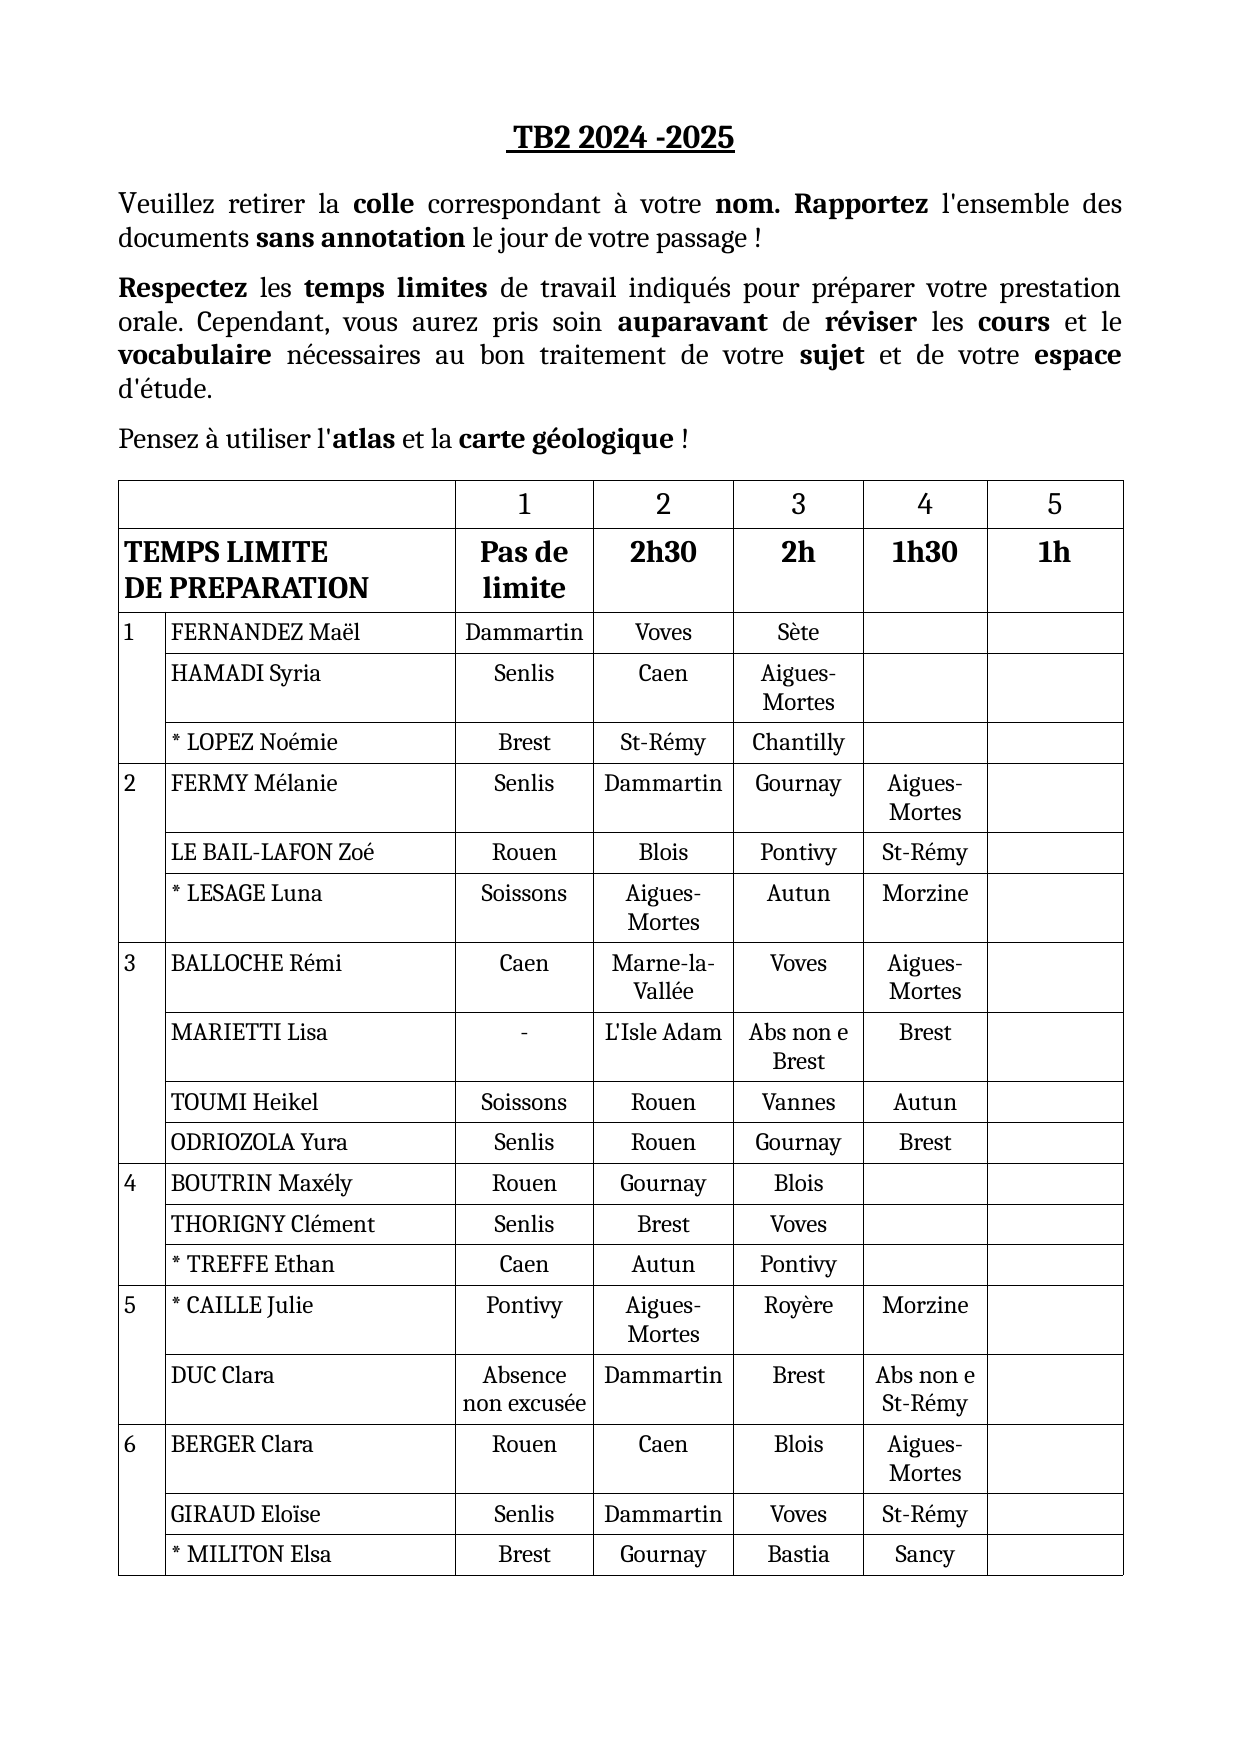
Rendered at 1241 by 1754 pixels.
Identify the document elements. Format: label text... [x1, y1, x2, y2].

table_cell [864, 613, 987, 652]
table_cell Soissons [456, 1082, 593, 1122]
table_cell Brest [456, 723, 593, 763]
table_cell TEMPS LIMITE DE PREPARATION [119, 529, 455, 612]
table_cell Caen [594, 1425, 733, 1493]
table_cell Sète [734, 613, 863, 652]
table_header 3 [734, 481, 863, 528]
table_cell St-Rémy [864, 833, 987, 873]
table_cell Brest [864, 1123, 987, 1163]
table_cell Pontivy [734, 833, 863, 873]
table_cell * CAILLE Julie [166, 1286, 455, 1354]
table_cell [864, 1205, 987, 1244]
table_cell Aigues-Mortes [594, 874, 733, 942]
table_cell [988, 1123, 1123, 1163]
table_cell [864, 1245, 987, 1285]
table_cell DUC Clara [166, 1355, 455, 1424]
table_cell * LOPEZ Noémie [166, 723, 455, 763]
table_cell FERNANDEZ Maël [166, 613, 455, 652]
table_cell 1 [119, 613, 165, 763]
table_cell Pas de limite [456, 529, 593, 612]
table_cell Blois [734, 1164, 863, 1203]
table_cell [988, 1245, 1123, 1285]
table_cell [988, 613, 1123, 652]
table_cell GIRAUD Eloïse [166, 1494, 455, 1534]
table_cell Gournay [734, 764, 863, 832]
table_cell [864, 654, 987, 722]
table_cell Rouen [456, 833, 593, 873]
text Respectez les temps limites de travail indiqués pour préparer votre prestation orale. Cependant, vous aurez pris soin auparavant de réviser les cours et le vocabulaire nécessaires au bon traitement de votre sujet et de votre espace d'étude. [118, 271, 1122, 406]
table_cell [988, 1425, 1123, 1493]
table_cell [988, 1013, 1123, 1081]
table_cell FERMY Mélanie [166, 764, 455, 832]
table_cell Rouen [456, 1425, 593, 1493]
table_cell [988, 723, 1123, 763]
table_cell [988, 654, 1123, 722]
table_cell Autun [734, 874, 863, 942]
table_cell [988, 1205, 1123, 1244]
table_cell [988, 1535, 1123, 1575]
table_cell BALLOCHE Rémi [166, 943, 455, 1012]
table_cell Pontivy [734, 1245, 863, 1285]
table_cell Senlis [456, 1205, 593, 1244]
table_cell BERGER Clara [166, 1425, 455, 1493]
table_cell Senlis [456, 764, 593, 832]
table_cell Brest [864, 1013, 987, 1081]
table_cell 2 [119, 764, 165, 942]
text TB2 2024 -2025 [118, 118, 1122, 185]
table_cell 4 [119, 1164, 165, 1285]
table_cell LE BAIL-LAFON Zoé [166, 833, 455, 873]
table_cell * LESAGE Luna [166, 874, 455, 942]
table_cell Dammartin [594, 764, 733, 832]
table_cell Gournay [734, 1123, 863, 1163]
table_header [119, 481, 455, 528]
table_cell 1h30 [864, 529, 987, 612]
table_cell Vannes [734, 1082, 863, 1122]
table_cell Bastia [734, 1535, 863, 1575]
table_cell 2h30 [594, 529, 733, 612]
table_cell Aigues-Mortes [864, 943, 987, 1012]
table_cell Gournay [594, 1535, 733, 1575]
table_cell [988, 874, 1123, 942]
table_cell ODRIOZOLA Yura [166, 1123, 455, 1163]
table_cell Absence non excusée [456, 1355, 593, 1424]
table_cell BOUTRIN Maxély [166, 1164, 455, 1203]
table_cell Morzine [864, 1286, 987, 1354]
table_cell [988, 1355, 1123, 1424]
table_cell Caen [456, 1245, 593, 1285]
table_cell * MILITON Elsa [166, 1535, 455, 1575]
table_cell * TREFFE Ethan [166, 1245, 455, 1285]
table_cell Rouen [456, 1164, 593, 1203]
table_cell MARIETTI Lisa [166, 1013, 455, 1081]
table_cell Blois [734, 1425, 863, 1493]
table_cell Voves [594, 613, 733, 652]
table_cell Dammartin [594, 1494, 733, 1534]
table_cell Aigues-Mortes [594, 1286, 733, 1354]
table_cell TOUMI Heikel [166, 1082, 455, 1122]
table_cell Marne-la-Vallée [594, 943, 733, 1012]
table_cell Autun [864, 1082, 987, 1122]
text Veuillez retirer la colle correspondant à votre nom. Rapportez l'ensemble des documents sans annotation le jour de votre passage ! [118, 185, 1122, 255]
table_header 1 [456, 481, 593, 528]
table_cell Pontivy [456, 1286, 593, 1354]
table_cell Aigues-Mortes [864, 764, 987, 832]
table_cell [864, 723, 987, 763]
table_cell [988, 764, 1123, 832]
table_header 5 [988, 481, 1123, 528]
table_cell 5 [119, 1286, 165, 1424]
table_cell Blois [594, 833, 733, 873]
table_cell Brest [734, 1355, 863, 1424]
table_header 2 [594, 481, 733, 528]
text Pensez à utiliser l'atlas et la carte géologique ! [118, 422, 1122, 456]
table_cell [988, 943, 1123, 1012]
table_cell 1h [988, 529, 1123, 612]
table_cell HAMADI Syria [166, 654, 455, 722]
table_cell Senlis [456, 1123, 593, 1163]
table_cell Voves [734, 1205, 863, 1244]
table_cell [988, 1164, 1123, 1203]
table_cell Aigues-Mortes [734, 654, 863, 722]
table_cell L'Isle Adam [594, 1013, 733, 1081]
table_cell Senlis [456, 1494, 593, 1534]
table_cell 6 [119, 1425, 165, 1575]
table_cell Senlis [456, 654, 593, 722]
table_cell Rouen [594, 1082, 733, 1122]
table_cell Royère [734, 1286, 863, 1354]
table_cell Chantilly [734, 723, 863, 763]
table_cell Autun [594, 1245, 733, 1285]
table_cell 2h [734, 529, 863, 612]
table_cell Sancy [864, 1535, 987, 1575]
table_cell [988, 833, 1123, 873]
table_cell THORIGNY Clément [166, 1205, 455, 1244]
table_cell Voves [734, 1494, 863, 1534]
table_cell Caen [594, 654, 733, 722]
table_cell Abs non e St-Rémy [864, 1355, 987, 1424]
table_cell Gournay [594, 1164, 733, 1203]
table_cell Dammartin [594, 1355, 733, 1424]
table_cell Rouen [594, 1123, 733, 1163]
table_cell Dammartin [456, 613, 593, 652]
table_cell Brest [456, 1535, 593, 1575]
table_cell Brest [594, 1205, 733, 1244]
table_cell St-Rémy [594, 723, 733, 763]
table_cell St-Rémy [864, 1494, 987, 1534]
table_cell 3 [119, 943, 165, 1163]
table_header 4 [864, 481, 987, 528]
table_cell [988, 1494, 1123, 1534]
table_cell Caen [456, 943, 593, 1012]
table_cell - [456, 1013, 593, 1081]
table_cell Voves [734, 943, 863, 1012]
table_cell Soissons [456, 874, 593, 942]
table_cell Abs non e Brest [734, 1013, 863, 1081]
table_cell Aigues-Mortes [864, 1425, 987, 1493]
table_cell Morzine [864, 874, 987, 942]
table_cell [864, 1164, 987, 1203]
table_cell [988, 1082, 1123, 1122]
table_cell [988, 1286, 1123, 1354]
